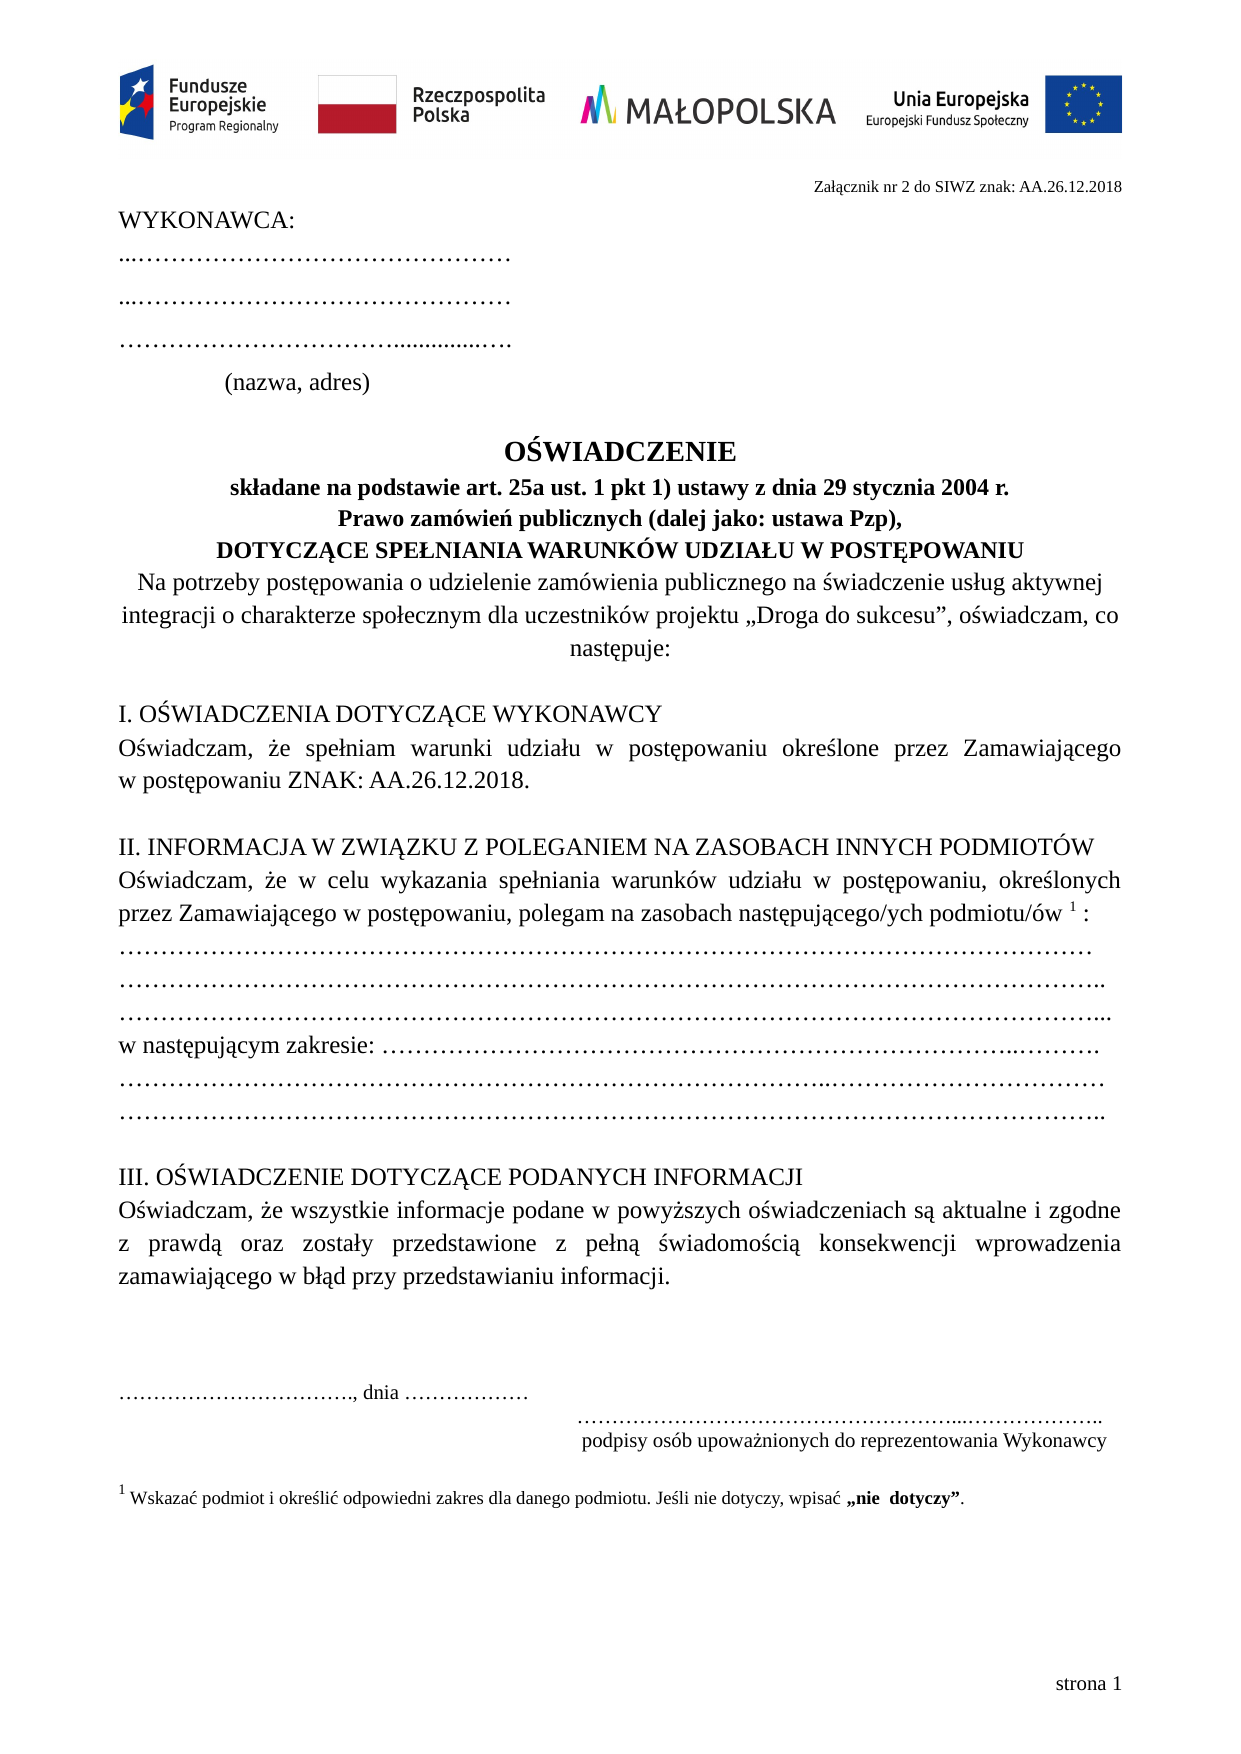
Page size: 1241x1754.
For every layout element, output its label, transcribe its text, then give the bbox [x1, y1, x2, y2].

text Na potrzeby postępowania o udzielenie zamówienia publicznego na świadczenie usług aktywnej integracji o charakterze społecznym dla uczestników projektu „Droga do sukcesu”, oświadczam, co następuje: [118, 567, 1122, 662]
text Oświadczam, że wszystkie informacje podane w powyższych oświadczeniach są aktualne i zgodne z prawdą oraz zostały przedstawione z pełną świadomością konsekwencji wprowadzenia zamawiającego w błąd przy przedstawianiu informacji. [118, 1195, 1122, 1290]
text ...……………………………………… [118, 238, 1122, 267]
text (nazwa, adres) [118, 367, 1122, 396]
text WYKONAWCA: [118, 205, 1122, 234]
text ……………………………………………………………………………………………………….. [118, 1096, 1122, 1124]
text w następującym zakresie: …………………………………………………………………..………. [118, 1030, 1122, 1058]
text DOTYCZĄCE SPEŁNIANIA WARUNKÓW UDZIAŁU W POSTĘPOWANIU [118, 536, 1122, 563]
text 1 Wskazać podmiot i określić odpowiedni zakres dla danego podmiotu. Jeśli nie dotyczy, wpisać „nie dotyczy”. [118, 1481, 1122, 1510]
text Oświadczam, że spełniam warunki udziału w postępowaniu określone przez Zamawiającego w postępowaniu ZNAK: AA.26.12.2018. [118, 733, 1122, 794]
text ……………………………………………………………………………………………………… [118, 931, 1122, 959]
text …………………………………………………………………………..…………………………… [118, 1063, 1122, 1092]
text III. OŚWIADCZENIE DOTYCZĄCE PODANYCH INFORMACJI [118, 1162, 1122, 1191]
text Prawo zamówień publicznych (dalej jako: ustawa Pzp), [118, 504, 1122, 532]
text ……………………………………………………………………………………………………….. [118, 964, 1122, 992]
text ...……………………………………… [118, 281, 1122, 310]
text składane na podstawie art. 25a ust. 1 pkt 1) ustawy z dnia 29 stycznia 2004 r. [118, 472, 1122, 500]
text II. INFORMACJA W ZWIĄZKU Z POLEGANIEM NA ZASOBACH INNYCH PODMIOTÓW [118, 832, 1122, 860]
text Oświadczam, że w celu wykazania spełniania warunków udziału w postępowaniu, określonych przez Zamawiającego w postępowaniu, polegam na zasobach następującego/ych podmiotu/ów 1 : [118, 865, 1122, 926]
picture [118, 59, 1123, 159]
text ………………………………………………...……………….. [118, 1404, 1122, 1428]
text ………………………………………………………………………………………………………... [118, 997, 1122, 1026]
text ……………………………., dnia ……………… [118, 1380, 1122, 1404]
text podpisy osób upoważnionych do reprezentowania Wykonawcy [118, 1428, 1122, 1452]
text I. OŚWIADCZENIA DOTYCZĄCE WYKONAWCY [118, 699, 1122, 728]
text ……………………………..............…. [118, 324, 1122, 353]
text OŚWIADCZENIE [118, 434, 1122, 467]
text Załącznik nr 2 do SIWZ znak: AA.26.12.2018 [118, 177, 1122, 196]
